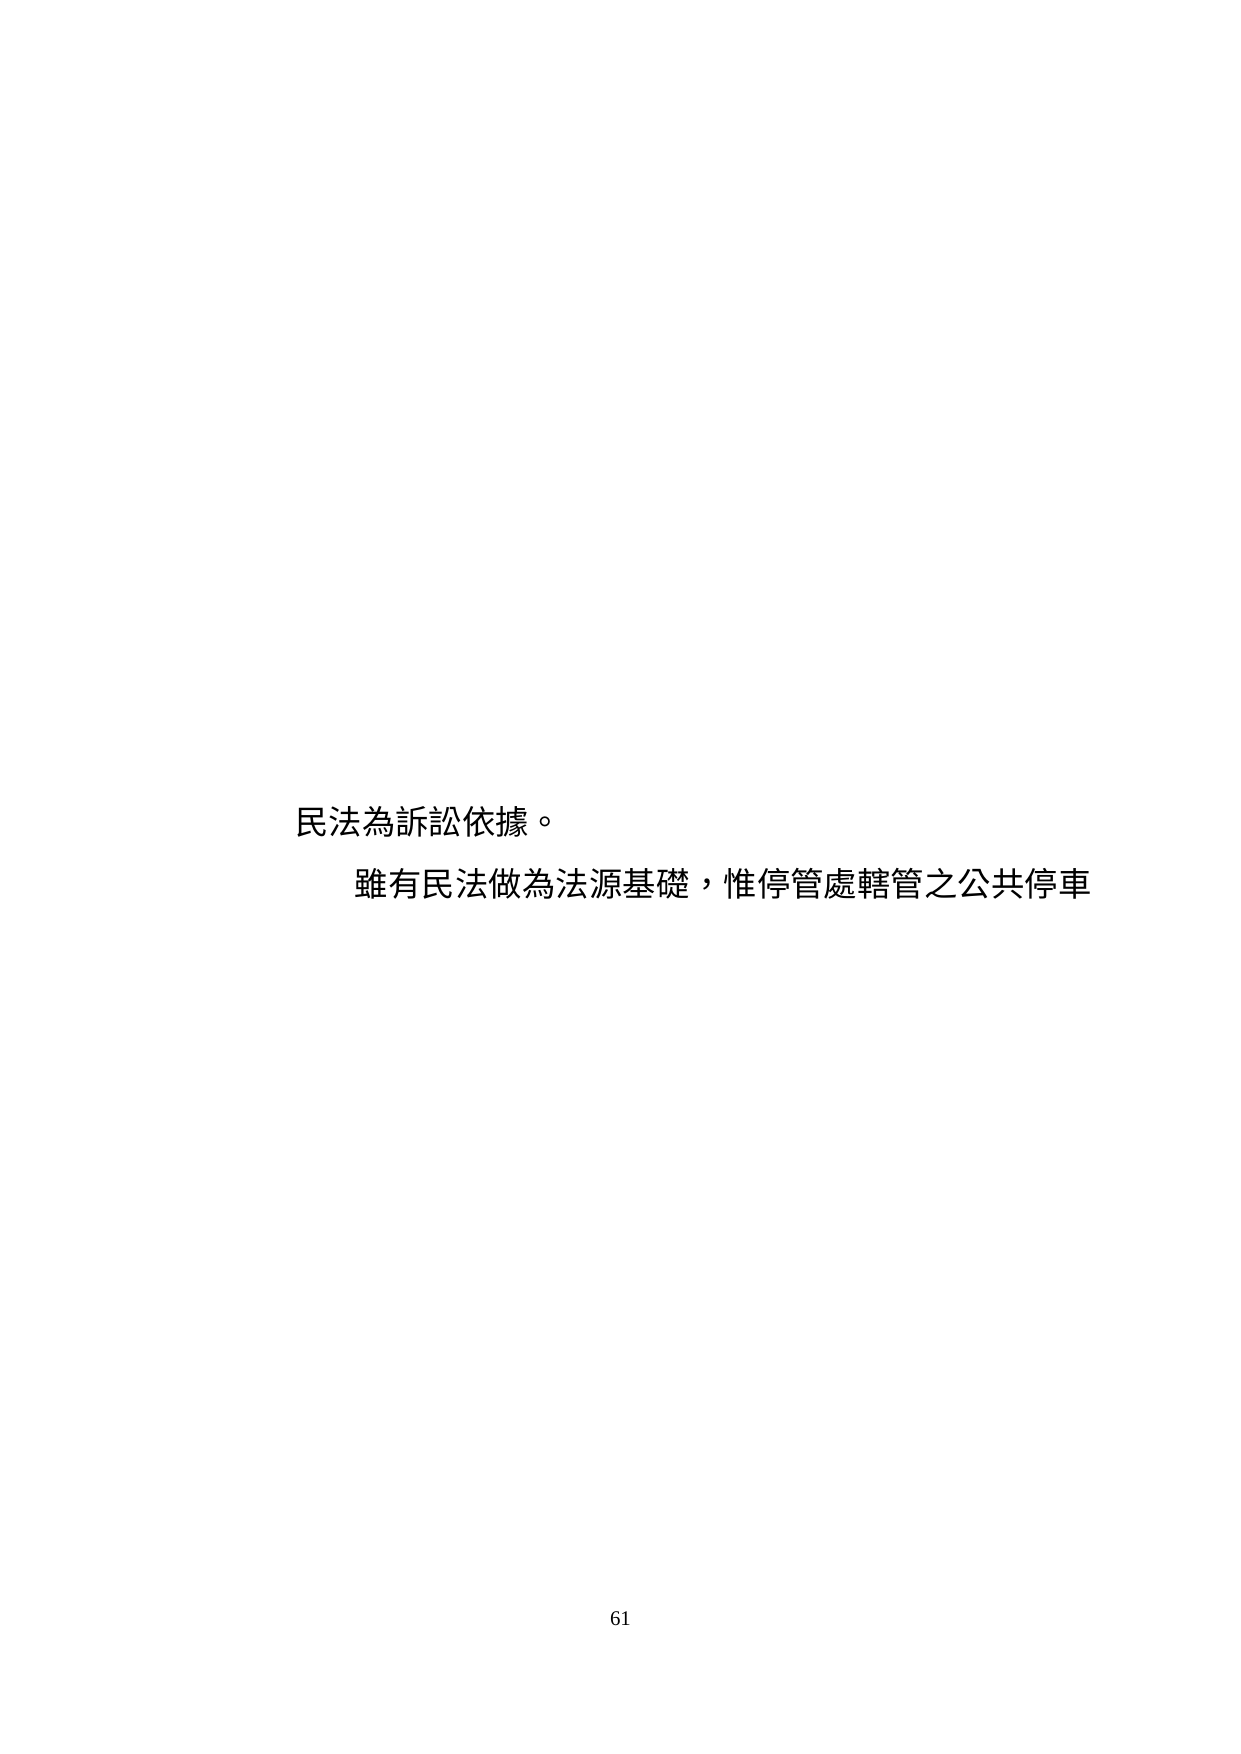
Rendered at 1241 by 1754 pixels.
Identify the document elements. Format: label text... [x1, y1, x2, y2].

text 雖有民法做為法源基礎，惟停管處轄管之公共停車場係屬公法權力涵蓋之範圍，若依民法向民眾提起債權請求權、留置財產權甚或拍賣車輛予以抵銷債權等，就公機關角色而言似有不妥，故應以公法制訂相關規定，以保障人民基本權利。 [295, 841, 1092, 903]
text 民法為訴訟依據。 [295, 778, 1092, 841]
